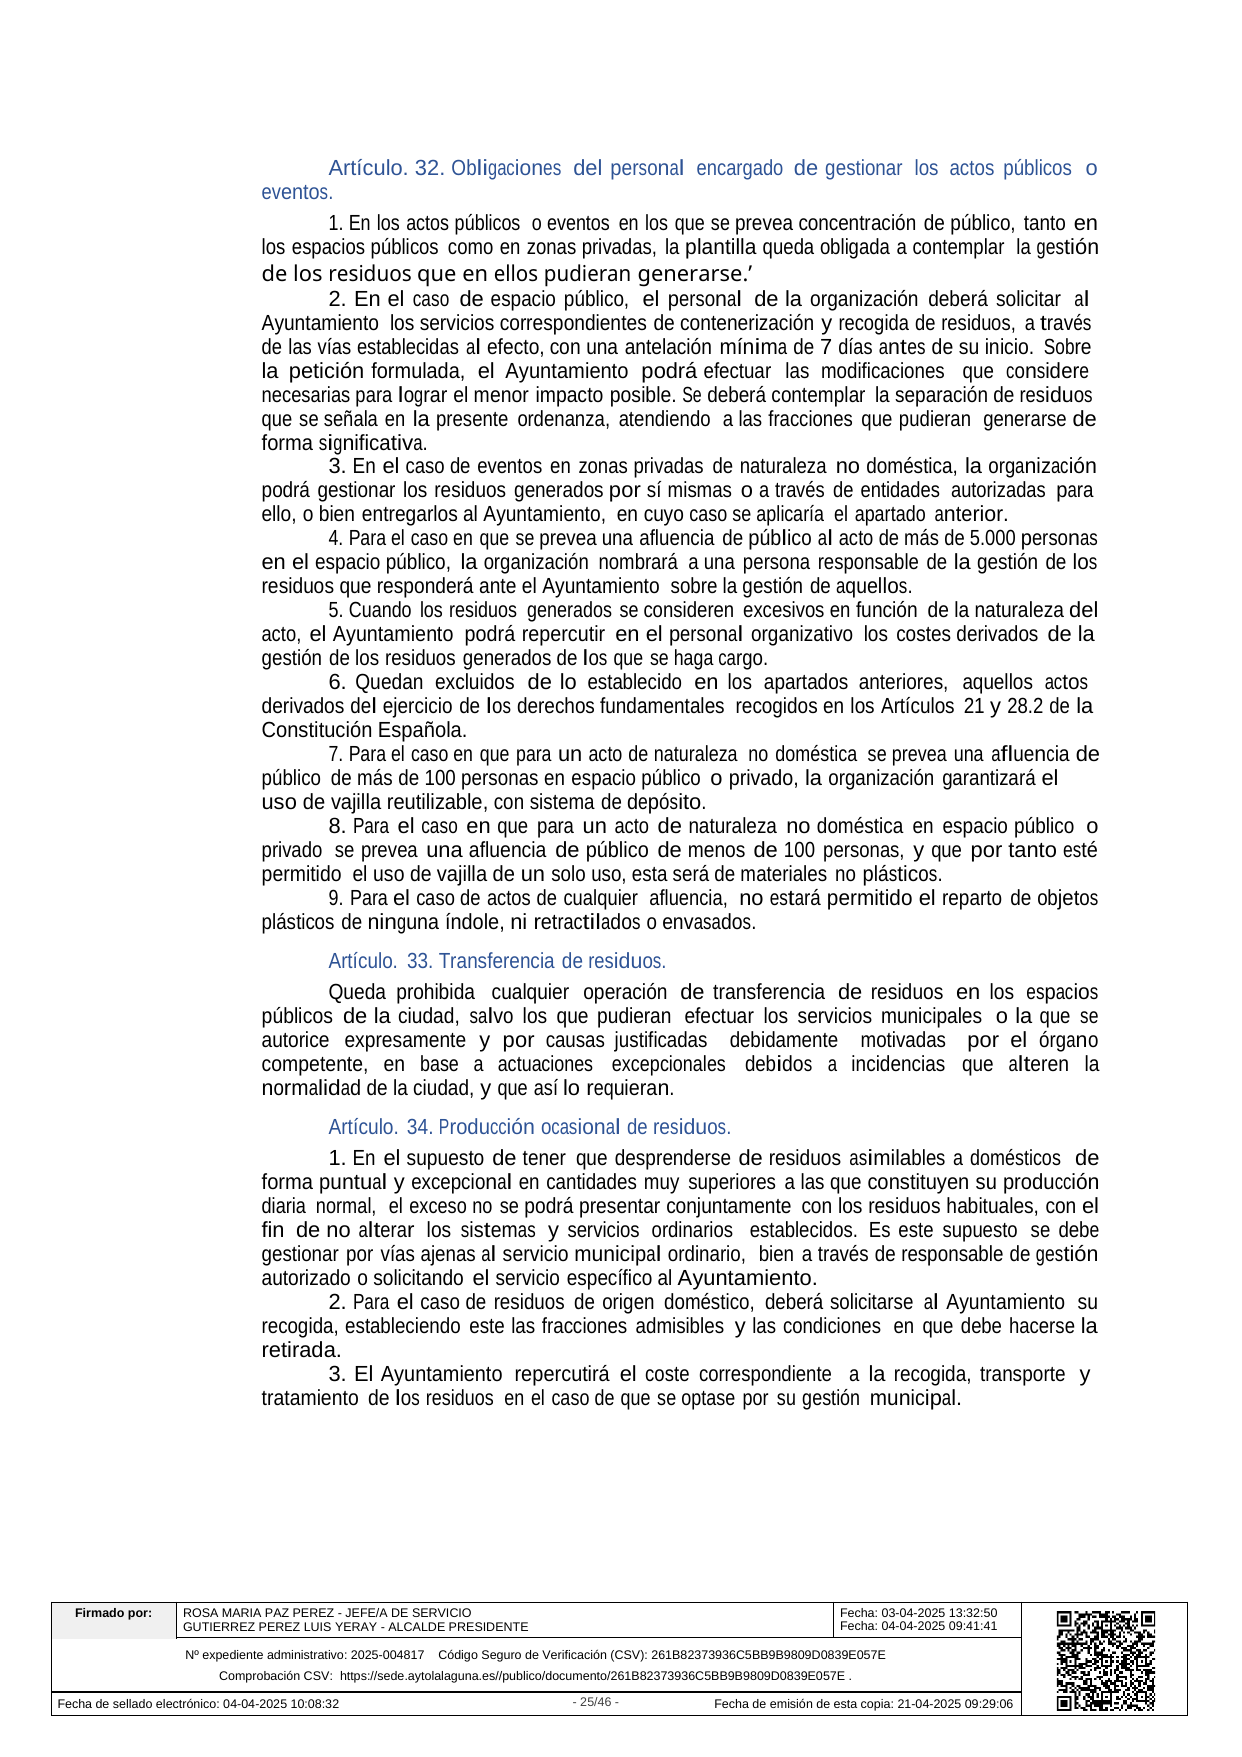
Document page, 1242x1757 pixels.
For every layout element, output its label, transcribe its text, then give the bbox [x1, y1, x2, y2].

text 1. En los actos públicos o eventos en los que se prevea concentración de público, tanto en los espacios públicos como en zonas privadas, la plantilla queda obligada a contemplar la gestión de los residuos que en ellos pudieran generarse.’ [261, 211, 1099, 287]
table_header ROSA MARIA PAZ PEREZ - JEFE/A DE SERVICIO GUTIERREZ PEREZ LUIS YERAY - ALCALDE PRESIDENTE [177, 1603, 833, 1637]
text podrá gestionar los residuos generados por sí mismas o a través de entidades autorizadas para ello, o bien entregarlos al Ayuntamiento, en cuyo caso se aplicaría el apartado anterior. [261, 479, 1098, 527]
text 2. En el caso de espacio público, el personal de la organización deberá solicitar al [328, 287, 1202, 311]
text que se señala en la presente ordenanza, atendiendo a las fracciones que pudieran generarse de forma significativa. [261, 407, 1099, 455]
text 8. Para el caso en que para un acto de naturaleza no doméstica en espacio público o privado se prevea una afluencia de público de menos de 100 personas, y que por tanto esté [261, 814, 1098, 862]
text Artículo. 33. Transferencia de residuos. [328, 948, 1202, 973]
table_header Firmado por: [52, 1603, 176, 1637]
text Artículo. 32. Obligaciones del personal encargado de gestionar los actos públicos o eventos. [261, 156, 1098, 205]
text derivados del ejercicio de los derechos fundamentales recogidos en los Artículos 21 y 28.2 de la [261, 694, 1202, 718]
text gestión de los residuos generados de los que se haga cargo. [261, 646, 1202, 670]
text público de más de 100 personas en espacio público o privado, la organización garantizará el uso de vajilla reutilizable, con sistema de depósito. [261, 766, 1099, 814]
text permitido el uso de vajilla de un solo uso, esta será de materiales no plásticos. [261, 862, 1202, 886]
text 3. El Ayuntamiento repercutirá el coste correspondiente a la recogida, transporte y [328, 1362, 1202, 1386]
text 2. Para el caso de residuos de origen doméstico, deberá solicitarse al Ayuntamiento su recogida, estableciendo este las fracciones admisibles y las condiciones en que debe hacerse la retirada. [261, 1290, 1099, 1362]
text Ayuntamiento los servicios correspondientes de contenerización y recogida de residuos, a través de las vías establecidas al efecto, con una antelación mínima de 7 días antes de su inicio. Sobre [261, 312, 1099, 359]
text 1. En el supuesto de tener que desprenderse de residuos asimilables a domésticos de forma puntual y excepcional en cantidades muy superiores a las que constituyen su producción diaria normal, el exceso no se podrá presentar conjuntamente con los residuos habituales, con el fin de no alterar los sistemas y servicios ordinarios establecidos. Es este supuesto se debe gestionar por vías ajenas al servicio municipal ordinario, bien a través de responsable de gestión autorizado o solicitando el servicio específico al Ayuntamiento. [261, 1146, 1099, 1290]
text 9. Para el caso de actos de cualquier afluencia, no estará permitido el reparto de objetos plásticos de ninguna índole, ni retractilados o envasados. [261, 886, 1098, 934]
text tratamiento de los residuos en el caso de que se optase por su gestión municipal. [261, 1386, 1202, 1410]
text 5. Cuando los residuos generados se consideren excesivos en función de la naturaleza del acto, el Ayuntamiento podrá repercutir en el personal organizativo los costes derivados de la [261, 599, 1099, 646]
text 6. Quedan excluidos de lo establecido en los apartados anteriores, aquellos actos [328, 670, 1202, 694]
text residuos que responderá ante el Ayuntamiento sobre la gestión de aquellos. [261, 574, 1202, 598]
text 4. Para el caso en que se prevea una afluencia de público al acto de más de 5.000 personas en el espacio público, la organización nombrará a una persona responsable de la gestión de los [261, 527, 1098, 574]
text la petición formulada, el Ayuntamiento podrá efectuar las modificaciones que considere necesarias para lograr el menor impacto posible. Se deberá contemplar la separación de residuos [261, 359, 1099, 407]
table_cell Nº expediente administrativo: 2025-004817 Código Seguro de Verificación (CSV): 261B82373936C5BB9B9809D0839E057E Comprobación CSV: https://sede.aytolalaguna.es//publico/documento/261B82373936C5BB9B9809D0839E057E . [52, 1638, 1021, 1691]
table_header Fecha: 03-04-2025 13:32:50 Fecha: 04-04-2025 09:41:41 [834, 1603, 1021, 1637]
table_header [1022, 1603, 1187, 1715]
text Artículo. 34. Producción ocasional de residuos. [328, 1114, 1202, 1139]
text Constitución Española. [261, 718, 1202, 742]
table_cell Fecha de sellado electrónico: 04-04-2025 10:08:32 - 25/46 - Fecha de emisión de esta copia: 21-04-2025 09:29:06 [52, 1693, 1021, 1715]
text Queda prohibida cualquier operación de transferencia de residuos en los espacios públicos de la ciudad, salvo los que pudieran efectuar los servicios municipales o la que se autorice expresamente y por causas justificadas debidamente motivadas por el órgano competente, en base a actuaciones excepcionales debidos a incidencias que alteren la normalidad de la ciudad, y que así lo requieran. [261, 980, 1099, 1100]
text 7. Para el caso en que para un acto de naturaleza no doméstica se prevea una afluencia de [328, 742, 1202, 766]
text 3. En el caso de eventos en zonas privadas de naturaleza no doméstica, la organización [328, 455, 1202, 478]
